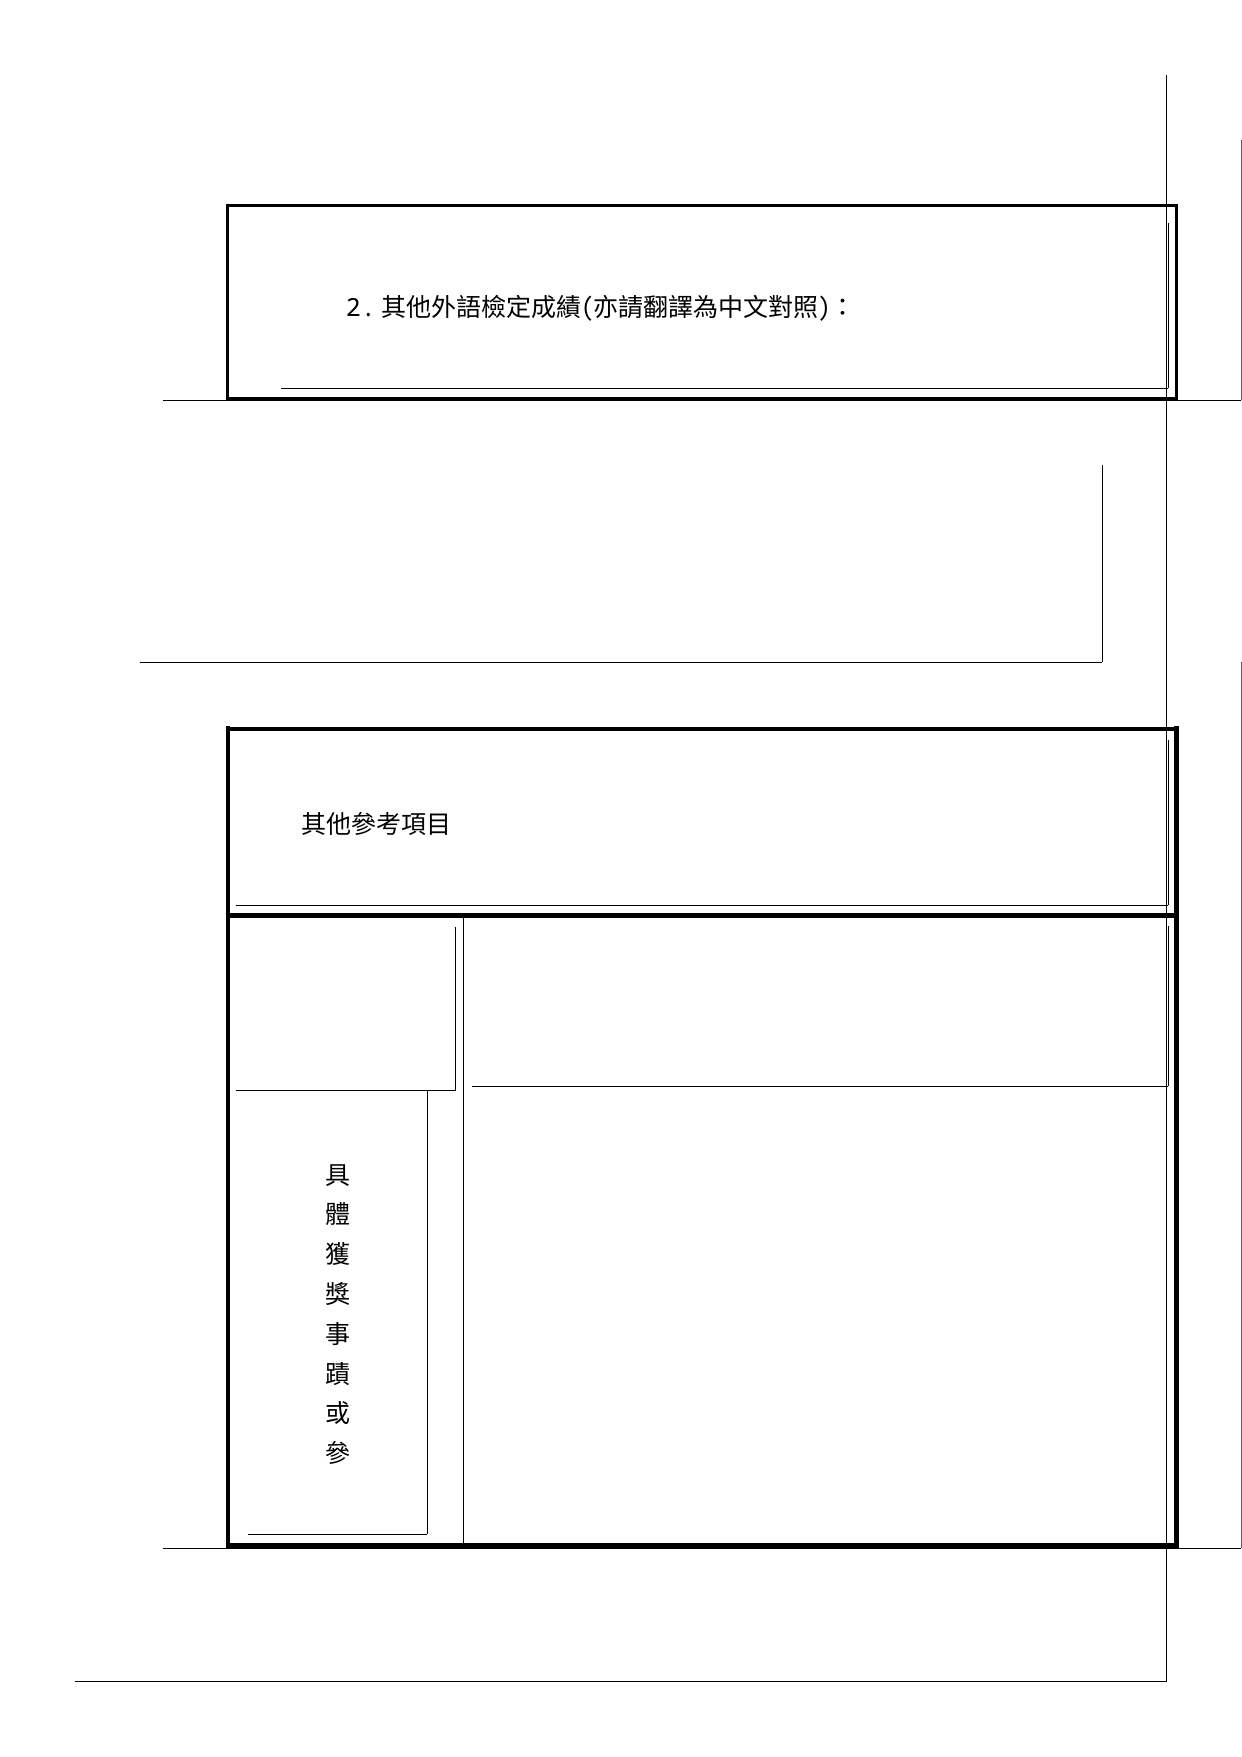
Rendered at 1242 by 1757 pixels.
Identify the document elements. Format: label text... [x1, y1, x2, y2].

table_header 其他參考項目 [230, 731, 1166, 913]
table_cell 具體獲獎事蹟或參 [230, 918, 463, 1543]
table_cell [1167, 207, 1175, 397]
table_header [1167, 731, 1174, 913]
table_cell 2. 其他外語檢定成績(亦請翻譯為中文對照)： [229, 207, 1166, 397]
table_cell [1167, 918, 1174, 1543]
table_cell [464, 918, 1166, 1543]
